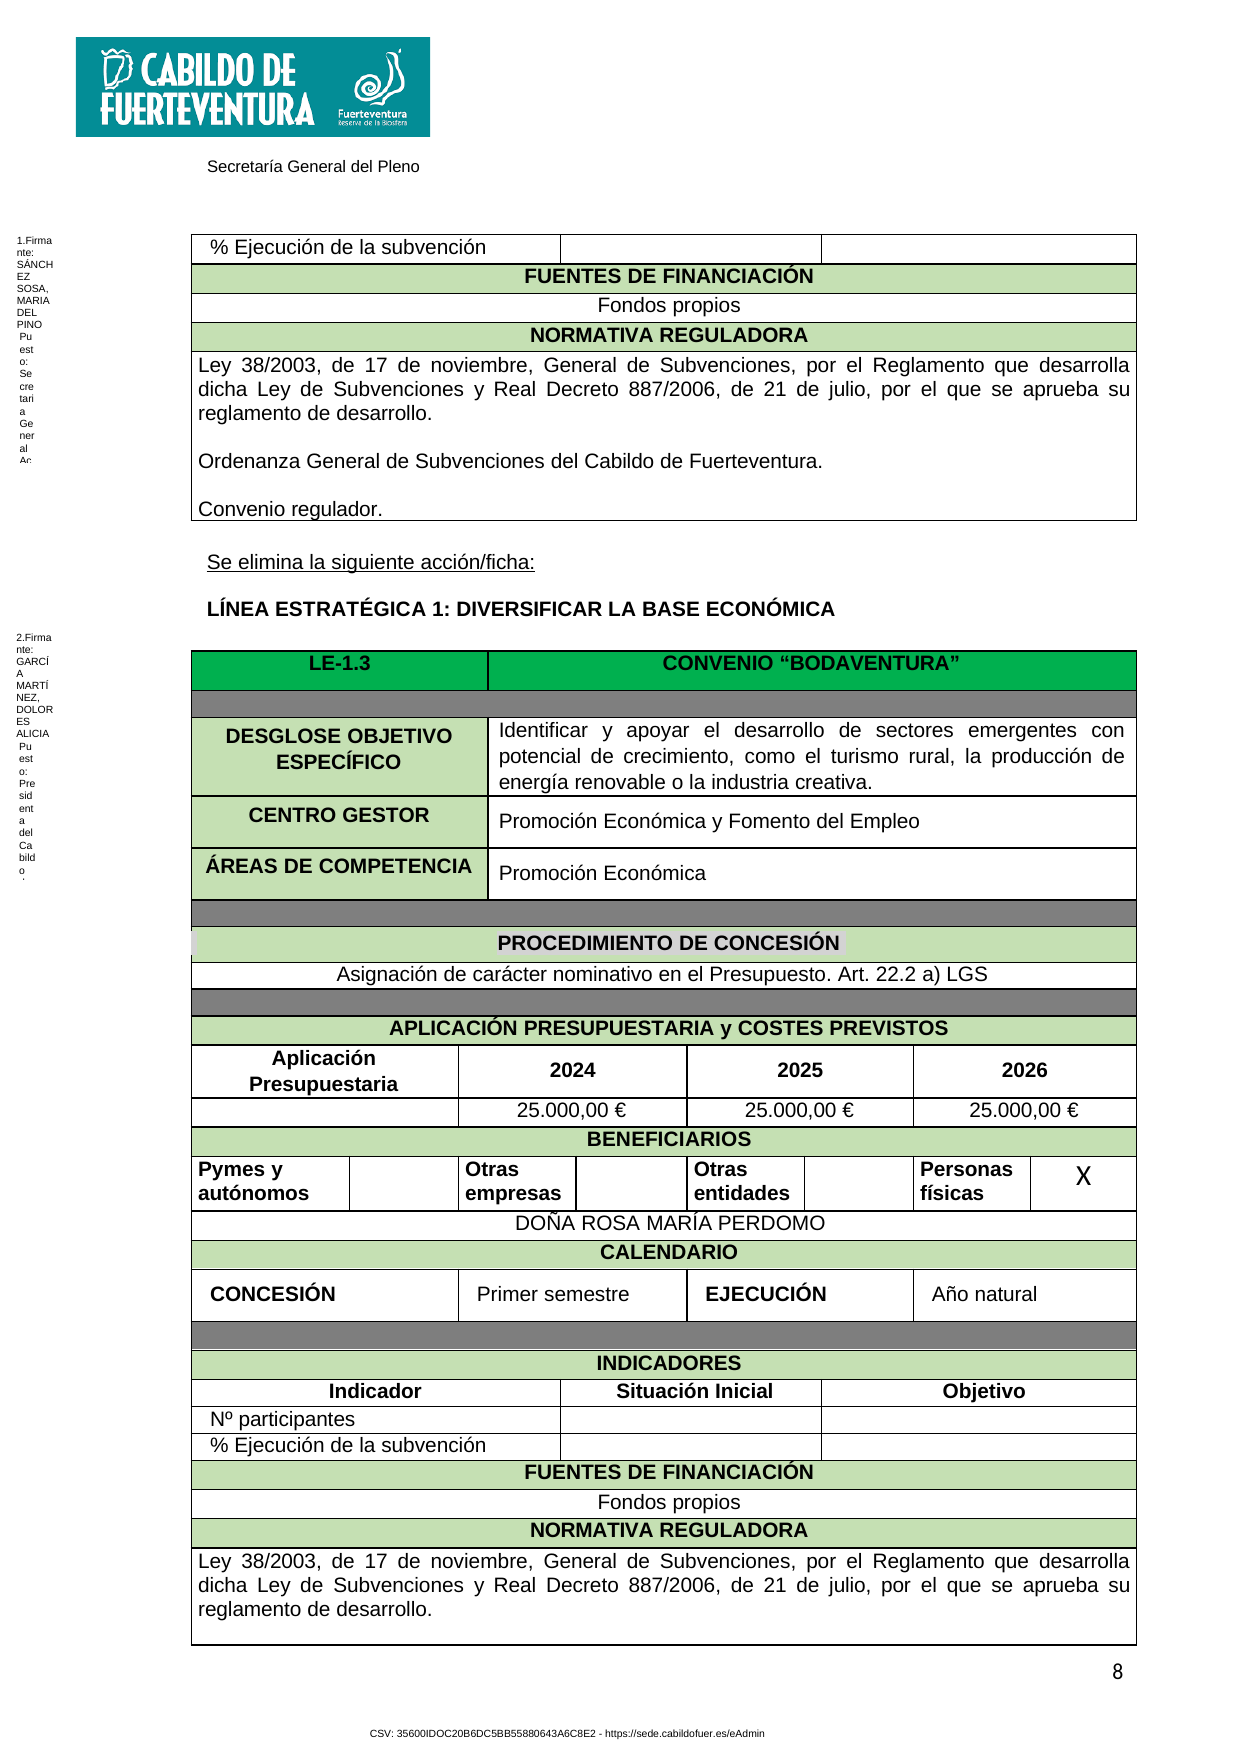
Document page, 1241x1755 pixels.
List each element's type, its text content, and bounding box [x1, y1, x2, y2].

text 8 [64, 1657, 1123, 1685]
table_cell [192, 691, 1136, 717]
table_header % Ejecución de la subvención [192, 235, 560, 263]
table_header [822, 235, 1136, 263]
table_cell Objetivo [822, 1380, 1136, 1406]
table_cell NORMATIVA REGULADORA [192, 1519, 1136, 1547]
table_cell 25.000,00 € [688, 1099, 913, 1126]
text Se elimina la siguiente acción/ficha: [207, 549, 1241, 573]
table_cell [192, 1099, 458, 1126]
table_cell APLICACIÓN PRESUPUESTARIA y COSTES PREVISTOS [192, 1017, 1136, 1044]
table_cell [192, 1322, 1136, 1349]
table_cell [822, 1434, 1136, 1459]
table_cell 2026 [914, 1046, 1136, 1097]
table_cell [192, 901, 1136, 926]
table_cell Aplicación Presupuestaria [192, 1046, 458, 1097]
table_cell NORMATIVA REGULADORA [192, 323, 1136, 351]
table_cell Ley 38/2003, de 17 de noviembre, General de Subvenciones, por el Reglamento que desarrolla dicha Ley de Subvenciones y Real Decreto 887/2006, de 21 de julio, por el que se aprueba su reglamento de desarrollo. Ordenanza General de Subvenciones del Cabildo de Fuerteventura. Convenio regulador. [192, 352, 1136, 519]
table_cell Pymes y autónomos [192, 1157, 349, 1210]
table_cell Ley 38/2003, de 17 de noviembre, General de Subvenciones, por el Reglamento que desarrolla dicha Ley de Subvenciones y Real Decreto 887/2006, de 21 de julio, por el que se aprueba su reglamento de desarrollo. [192, 1549, 1136, 1644]
table_cell Personas físicas [914, 1157, 1030, 1210]
table_cell DESGLOSE OBJETIVO ESPECÍFICO [192, 718, 487, 795]
text Puesto: Secretaria General Acctal. del Pleno Fecha Firma: 08/07/2025 12:19:44 [19, 331, 37, 463]
table_cell [192, 990, 1136, 1015]
table_cell [805, 1157, 913, 1210]
table_cell Nº participantes [192, 1407, 560, 1432]
table_cell CENTRO GESTOR [192, 797, 487, 847]
table_cell Indicador [192, 1380, 560, 1406]
table_cell Otras empresas [459, 1157, 575, 1210]
table_cell FUENTES DE FINANCIACIÓN [192, 1461, 1136, 1489]
text Puesto: Presidenta del Cabildo de Fuerteventura Fecha Firma: 08/07/2025 12:37:19 [19, 740, 36, 879]
subtitle LÍNEA ESTRATÉGICA 1: DIVERSIFICAR LA BASE ECONÓMICA [207, 597, 1241, 621]
table_cell Identificar y apoyar el desarrollo de sectores emergentes con potencial de crecimiento, como el turismo rural, la producción de energía renovable o la industria creativa. [489, 718, 1136, 795]
table_cell [561, 1434, 821, 1459]
table_cell Otras entidades [688, 1157, 804, 1210]
table_cell FUENTES DE FINANCIACIÓN [192, 265, 1136, 293]
table_cell 2025 [688, 1046, 913, 1097]
table_cell 2024 [459, 1046, 686, 1097]
table_cell X [1031, 1157, 1136, 1210]
table_cell [350, 1157, 458, 1210]
table_cell DOÑA ROSA MARÍA PERDOMO [192, 1212, 1136, 1239]
table_header LE-1.3 [192, 652, 487, 690]
table_cell EJECUCIÓN [688, 1270, 913, 1321]
table_header [561, 235, 821, 263]
table_cell 25.000,00 € [914, 1099, 1136, 1126]
table_cell Promoción Económica [489, 849, 1136, 899]
table_cell Primer semestre [459, 1270, 686, 1321]
table_cell [561, 1407, 821, 1432]
table_cell 25.000,00 € [459, 1099, 686, 1126]
table_header CONVENIO “BODAVENTURA” [489, 652, 1136, 690]
table_cell Año natural [914, 1270, 1136, 1321]
table_cell ÁREAS DE COMPETENCIA [192, 849, 487, 899]
text 1.Firmante: SÁNCHEZ SOSA,MARIA DEL PINO [17, 234, 54, 330]
table_cell CALENDARIO [192, 1241, 1136, 1268]
table_cell Asignación de carácter nominativo en el Presupuesto. Art. 22.2 a) LGS [192, 963, 1136, 988]
table_cell [577, 1157, 686, 1210]
table_cell INDICADORES [192, 1351, 1136, 1379]
table_cell [822, 1407, 1136, 1432]
table_cell Situación Inicial [561, 1380, 821, 1406]
text 2.Firmante: GARCÍA MARTÍNEZ, DOLORES ALICIA [16, 632, 53, 740]
table_cell BENEFICIARIOS [192, 1128, 1136, 1156]
table_cell PROCEDIMIENTO DE CONCESIÓN [192, 927, 1136, 962]
table_cell Fondos propios [192, 294, 1136, 322]
table_cell CONCESIÓN [192, 1270, 458, 1321]
table_cell % Ejecución de la subvención [192, 1434, 560, 1459]
table_cell Promoción Económica y Fomento del Empleo [489, 797, 1136, 847]
table_cell Fondos propios [192, 1490, 1136, 1518]
